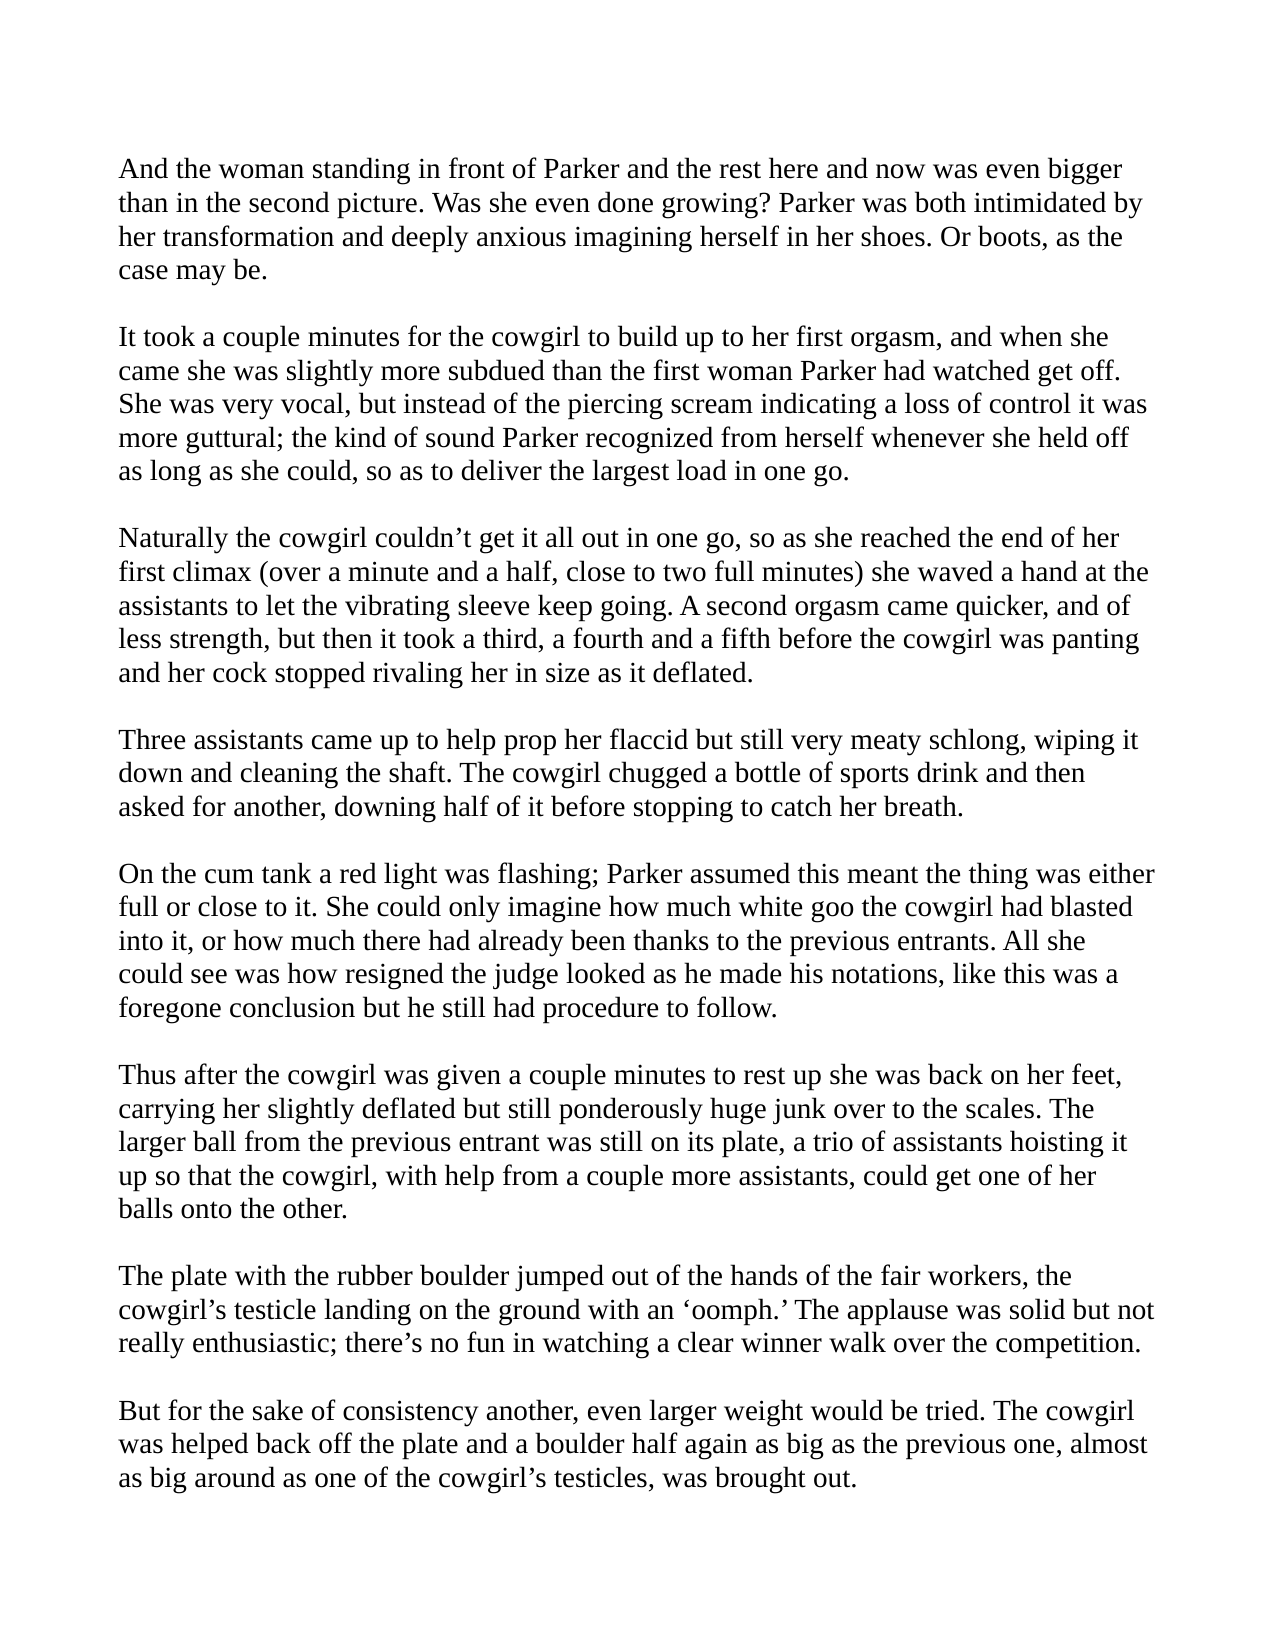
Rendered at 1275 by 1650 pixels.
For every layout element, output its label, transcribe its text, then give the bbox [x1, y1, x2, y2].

text But for the sake of consistency another, even larger weight would be tried. The cowgirl was helped back off the plate and a boulder half again as big as the previous one, almost as big around as one of the cowgirl’s testicles, was brought out. [118, 1393, 1157, 1493]
text Naturally the cowgirl couldn’t get it all out in one go, so as she reached the end of her first climax (over a minute and a half, close to two full minutes) she waved a hand at the assistants to let the vibrating sleeve keep going. A second orgasm came quicker, and of less strength, but then it took a third, a fourth and a fifth before the cowgirl was panting and her cock stopped rivaling her in size as it deflated. [118, 521, 1157, 688]
text The plate with the rubber boulder jumped out of the hands of the fair workers, the cowgirl’s testicle landing on the ground with an ‘oomph.’ The applause was solid but not really enthusiastic; there’s no fun in watching a clear winner walk over the competition. [118, 1258, 1157, 1359]
text On the cum tank a red light was flashing; Parker assumed this meant the thing was either full or close to it. She could only imagine how much white goo the cowgirl had blasted into it, or how much there had already been thanks to the previous entrants. All she could see was how resigned the judge looked as he made his notations, like this was a foregone conclusion but he still had procedure to follow. [118, 856, 1157, 1024]
text Thus after the cowgirl was given a couple minutes to rest up she was back on her feet, carrying her slightly deflated but still ponderously huge junk over to the scales. The larger ball from the previous entrant was still on its plate, a trio of assistants hoisting it up so that the cowgirl, with help from a couple more assistants, could get one of her balls onto the other. [118, 1057, 1157, 1225]
text It took a couple minutes for the cowgirl to build up to her first orgasm, and when she came she was slightly more subdued than the first woman Parker had watched get off. She was very vocal, but instead of the piercing scream indicating a loss of control it was more guttural; the kind of sound Parker recognized from herself whenever she held off as long as she could, so as to deliver the largest load in one go. [118, 319, 1157, 487]
text Three assistants came up to help prop her flaccid but still very meaty schlong, wiping it down and cleaning the shaft. The cowgirl chugged a bottle of sports drink and then asked for another, downing half of it before stopping to catch her breath. [118, 722, 1157, 822]
text And the woman standing in front of Parker and the rest here and now was even bigger than in the second picture. Was she even done growing? Parker was both intimidated by her transformation and deeply anxious imagining herself in her shoes. Or boots, as the case may be. [118, 152, 1157, 286]
